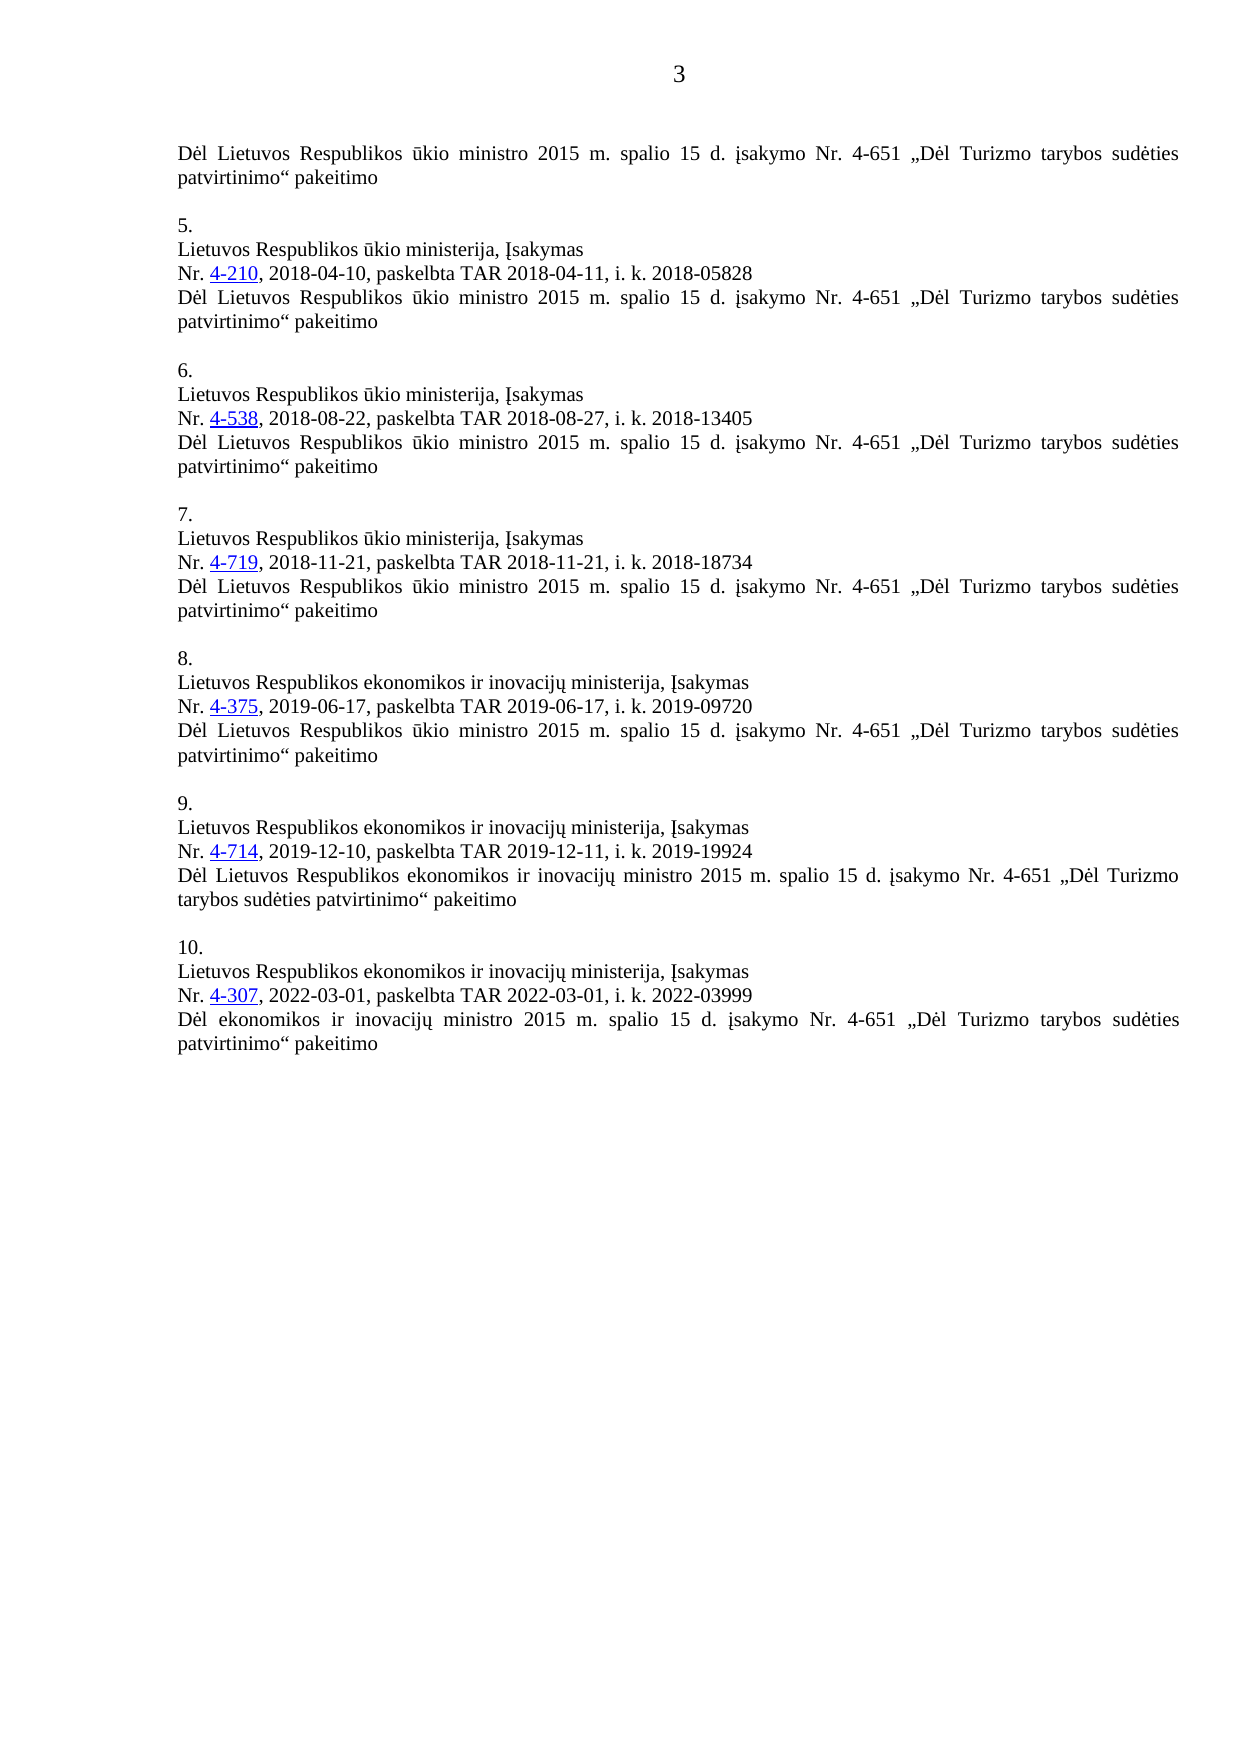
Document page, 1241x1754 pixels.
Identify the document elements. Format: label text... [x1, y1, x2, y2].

text 8. [177, 646, 1181, 670]
text Nr. 4-714, 2019-12-10, paskelbta TAR 2019-12-11, i. k. 2019-19924 [177, 839, 1181, 863]
text Lietuvos Respublikos ekonomikos ir inovacijų ministerija, Įsakymas [177, 670, 1181, 694]
text Dėl Lietuvos Respublikos ekonomikos ir inovacijų ministro 2015 m. spalio 15 d. įsakymo Nr. 4-651 „Dėl Turizmo tarybos sudėties patvirtinimo“ pakeitimo [177, 863, 1181, 911]
text Nr. 4-210, 2018-04-10, paskelbta TAR 2018-04-11, i. k. 2018-05828 [177, 261, 1181, 285]
text Dėl Lietuvos Respublikos ūkio ministro 2015 m. spalio 15 d. įsakymo Nr. 4-651 „Dėl Turizmo tarybos sudėties patvirtinimo“ pakeitimo [177, 141, 1181, 189]
text Lietuvos Respublikos ūkio ministerija, Įsakymas [177, 526, 1181, 550]
text Dėl Lietuvos Respublikos ūkio ministro 2015 m. spalio 15 d. įsakymo Nr. 4-651 „Dėl Turizmo tarybos sudėties patvirtinimo“ pakeitimo [177, 285, 1181, 333]
text Nr. 4-719, 2018-11-21, paskelbta TAR 2018-11-21, i. k. 2018-18734 [177, 550, 1181, 574]
text Lietuvos Respublikos ekonomikos ir inovacijų ministerija, Įsakymas [177, 815, 1181, 839]
text Dėl Lietuvos Respublikos ūkio ministro 2015 m. spalio 15 d. įsakymo Nr. 4-651 „Dėl Turizmo tarybos sudėties patvirtinimo“ pakeitimo [177, 430, 1181, 478]
text Dėl Lietuvos Respublikos ūkio ministro 2015 m. spalio 15 d. įsakymo Nr. 4-651 „Dėl Turizmo tarybos sudėties patvirtinimo“ pakeitimo [177, 574, 1181, 622]
text Nr. 4-307, 2022-03-01, paskelbta TAR 2022-03-01, i. k. 2022-03999 [177, 983, 1181, 1007]
text 5. [177, 213, 1181, 237]
text Nr. 4-538, 2018-08-22, paskelbta TAR 2018-08-27, i. k. 2018-13405 [177, 406, 1181, 430]
text Nr. 4-375, 2019-06-17, paskelbta TAR 2019-06-17, i. k. 2019-09720 [177, 694, 1181, 718]
text Dėl Lietuvos Respublikos ūkio ministro 2015 m. spalio 15 d. įsakymo Nr. 4-651 „Dėl Turizmo tarybos sudėties patvirtinimo“ pakeitimo [177, 718, 1181, 767]
text Lietuvos Respublikos ūkio ministerija, Įsakymas [177, 237, 1181, 261]
text Lietuvos Respublikos ekonomikos ir inovacijų ministerija, Įsakymas [177, 959, 1181, 983]
text 7. [177, 502, 1181, 526]
text Lietuvos Respublikos ūkio ministerija, Įsakymas [177, 382, 1181, 406]
text 9. [177, 791, 1181, 815]
text Dėl ekonomikos ir inovacijų ministro 2015 m. spalio 15 d. įsakymo Nr. 4-651 „Dėl Turizmo tarybos sudėties patvirtinimo“ pakeitimo [177, 1007, 1181, 1055]
text 6. [177, 357, 1181, 382]
text 10. [177, 935, 1181, 959]
